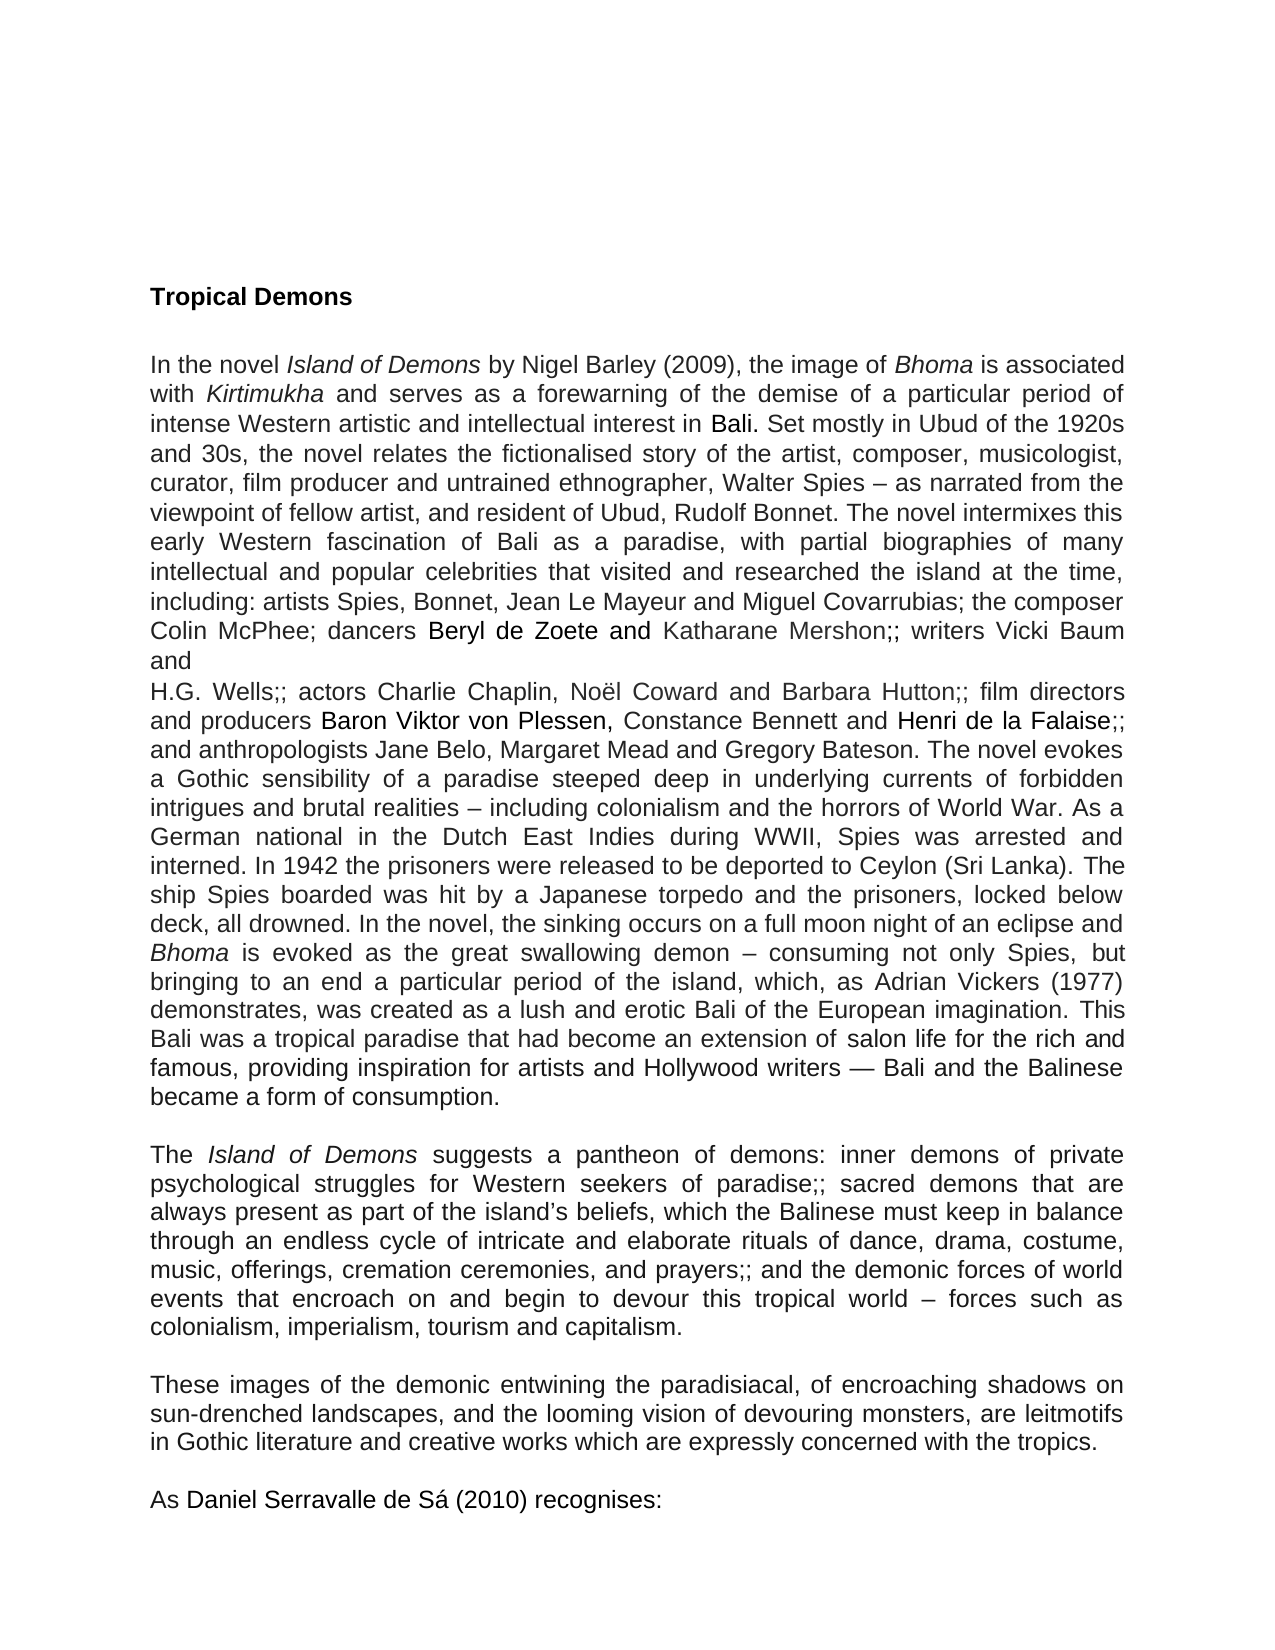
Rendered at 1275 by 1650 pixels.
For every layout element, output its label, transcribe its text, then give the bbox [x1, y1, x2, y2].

text These images of the demonic entwining the paradisiacal, of encroaching shadows on sun-­drenched landscapes, and the looming vision of devouring monsters, are leitmotifs in Gothic literature and creative works which are expressly concerned with the tropics. [150, 1370, 1125, 1456]
text H.G. Wells;; actors Charlie Chaplin, Noël Coward and Barbara Hutton;; film directors and producers Baron Viktor von Plessen, Constance Bennett and Henri de la Falaise;; and anthropologists Jane Belo, Margaret Mead and Gregory Bateson. The novel evokes a Gothic sensibility of a paradise steeped deep in underlying currents of forbidden intrigues and brutal realities – including colonialism and the horrors of World War. As a German national in the Dutch East Indies during WWII, Spies was arrested and interned. In 1942 the prisoners were released to be deported to Ceylon (Sri Lanka). The ship Spies boarded was hit by a Japanese torpedo and the prisoners, locked below deck, all drowned. In the novel, the sinking occurs on a full moon night of an eclipse and Bhoma is evoked as the great swallowing demon – consuming not only Spies, but bringing to an end a particular period of the island, which, as Adrian Vickers (1977) demonstrates, was created as a lush and erotic Bali of the European imagination. This Bali was a tropical paradise that had become an extension of salon life for the rich and famous, providing inspiration for artists and Hollywood writers — Bali and the Balinese became a form of consumption. [150, 677, 1125, 1111]
text In the novel Island of Demons by Nigel Barley (2009), the image of Bhoma is associated with Kirtimukha and serves as a forewarning of the demise of a particular period of intense Western artistic and intellectual interest in Bali. Set mostly in Ubud of the 1920s and 30s, the novel relates the fictionalised story of the artist, composer, musicologist, curator, film producer and untrained ethnographer, Walter Spies – as narrated from the viewpoint of fellow artist, and resident of Ubud, Rudolf Bonnet. The novel intermixes this early Western fascination of Bali as a paradise, with partial biographies of many intellectual and popular celebrities that visited and researched the island at the time, including: artists Spies, Bonnet, Jean Le Mayeur and Miguel Covarrubias; the composer Colin McPhee; dancers Beryl de Zoete and Katharane Mershon;; writers Vicki Baum and [150, 350, 1125, 674]
text As Daniel Serravalle de Sá (2010) recognises: [150, 1485, 1144, 1514]
text The Island of Demons suggests a pantheon of demons: inner demons of private psychological struggles for Western seekers of paradise;; sacred demons that are always present as part of the island’s beliefs, which the Balinese must keep in balance through an endless cycle of intricate and elaborate rituals of dance, drama, costume, music, offerings, cremation ceremonies, and prayers;; and the demonic forces of world events that encroach on and begin to devour this tropical world – forces such as colonialism, imperialism, tourism and capitalism. [150, 1140, 1125, 1341]
subtitle Tropical Demons [150, 282, 1144, 311]
